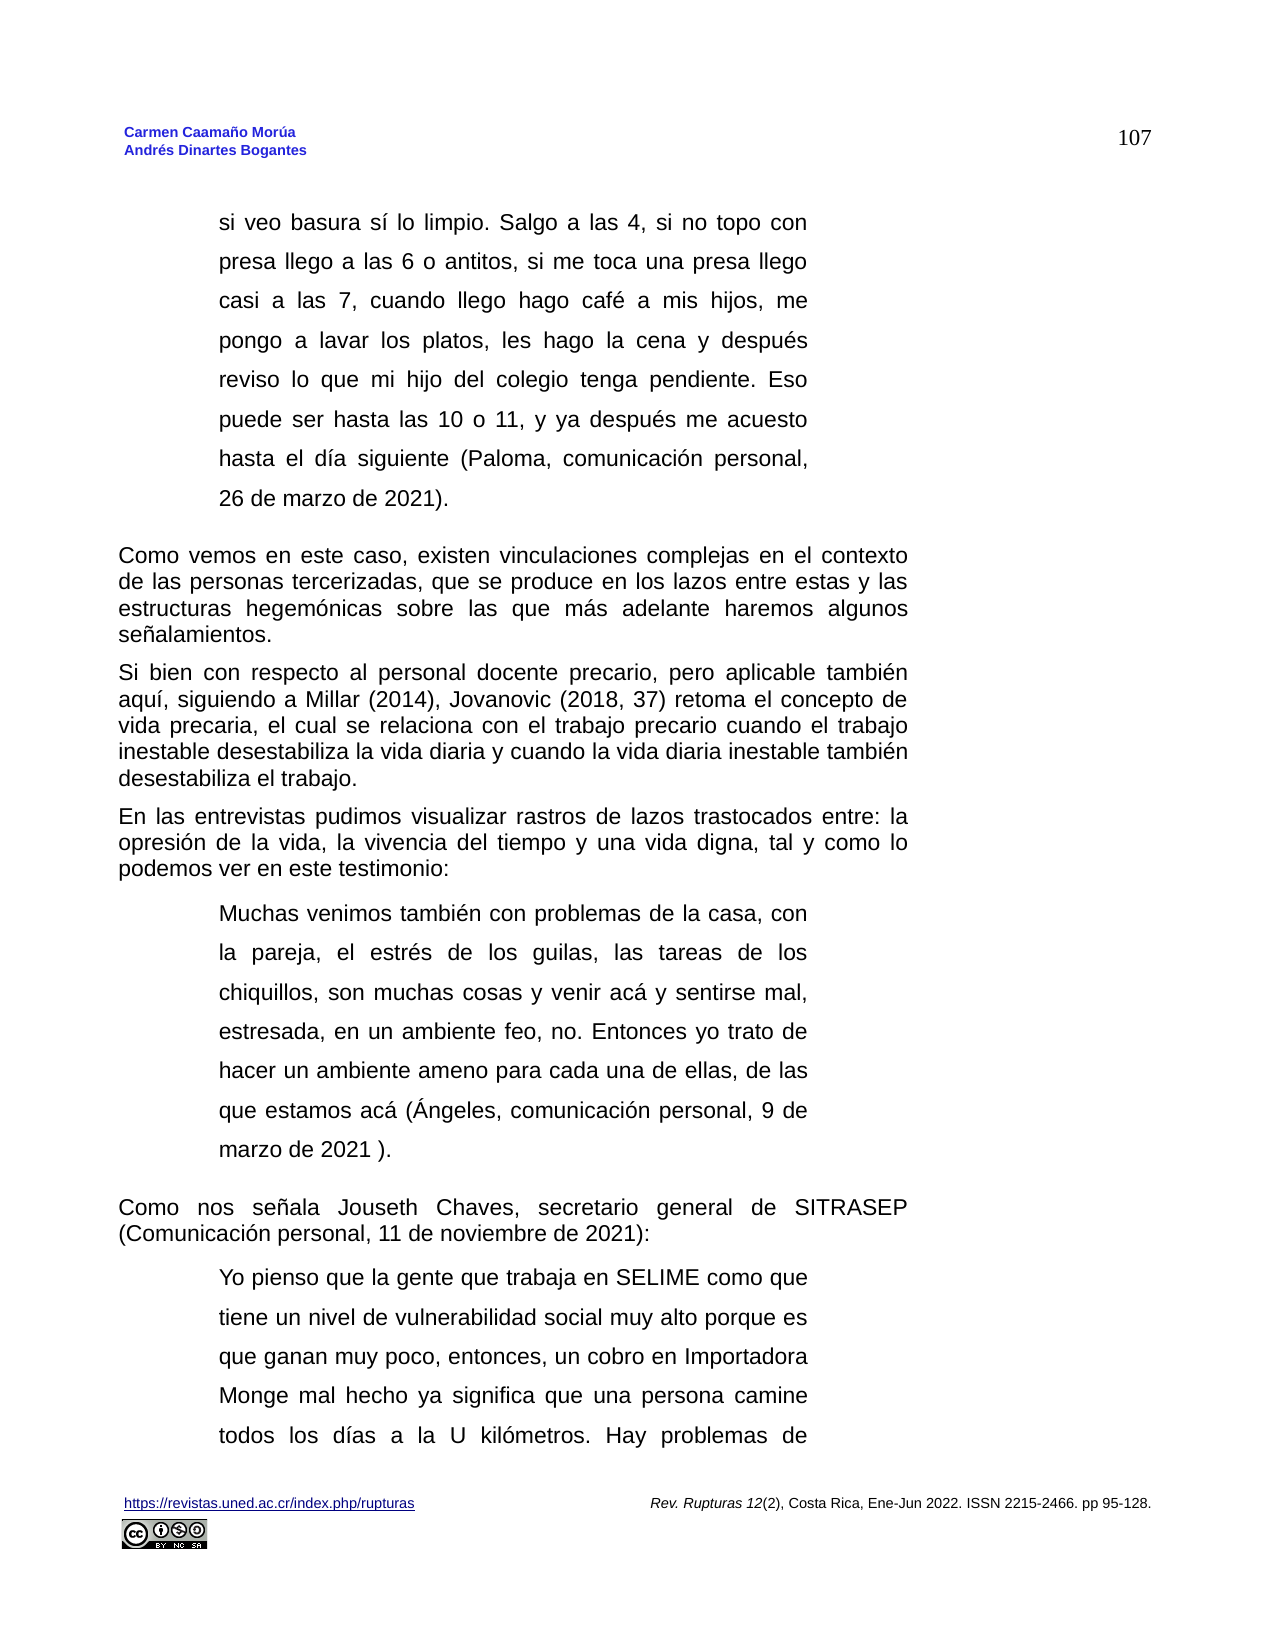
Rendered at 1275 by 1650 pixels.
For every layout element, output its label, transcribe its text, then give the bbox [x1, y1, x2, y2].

text Como vemos en este caso, existen vinculaciones complejas en el contexto de las personas tercerizadas, que se produce en los lazos entre estas y las estructuras hegemónicas sobre las que más adelante haremos algunos señalamientos. [118, 542, 909, 647]
picture [121, 1519, 208, 1549]
text Yo pienso que la gente que trabaja en SELIME como que tiene un nivel de vulnerabilidad social muy alto porque es que ganan muy poco, entonces, un cobro en Importadora Monge mal hecho ya significa que una persona camine todos los días a la U kilómetros. Hay problemas de [218, 1264, 808, 1448]
text En las entrevistas pudimos visualizar rastros de lazos trastocados entre: la opresión de la vida, la vivencia del tiempo y una vida digna, tal y como lo podemos ver en este testimonio: [118, 803, 909, 882]
text Si bien con respecto al personal docente precario, pero aplicable también aquí, siguiendo a Millar (2014), Jovanovic (2018, 37) retoma el concepto de vida precaria, el cual se relaciona con el trabajo precario cuando el trabajo inestable desestabiliza la vida diaria y cuando la vida diaria inestable también desestabiliza el trabajo. [118, 659, 909, 791]
text Muchas venimos también con problemas de la casa, con la pareja, el estrés de los guilas, las tareas de los chiquillos, son muchas cosas y venir acá y sentirse mal, estresada, en un ambiente feo, no. Entonces yo trato de hacer un ambiente ameno para cada una de ellas, de las que estamos acá (Ángeles, comunicación personal, 9 de marzo de 2021 ). [218, 899, 808, 1163]
text si veo basura sí lo limpio. Salgo a las 4, si no topo con presa llego a las 6 o antitos, si me toca una presa llego casi a las 7, cuando llego hago café a mis hijos, me pongo a lavar los platos, les hago la cena y después reviso lo que mi hijo del colegio tenga pendiente. Eso puede ser hasta las 10 o 11, y ya después me acuesto hasta el día siguiente (Paloma, comunicación personal, 26 de marzo de 2021). [218, 208, 808, 511]
text Como nos señala Jouseth Chaves, secretario general de SITRASEP (Comunicación personal, 11 de noviembre de 2021): [118, 1193, 909, 1246]
